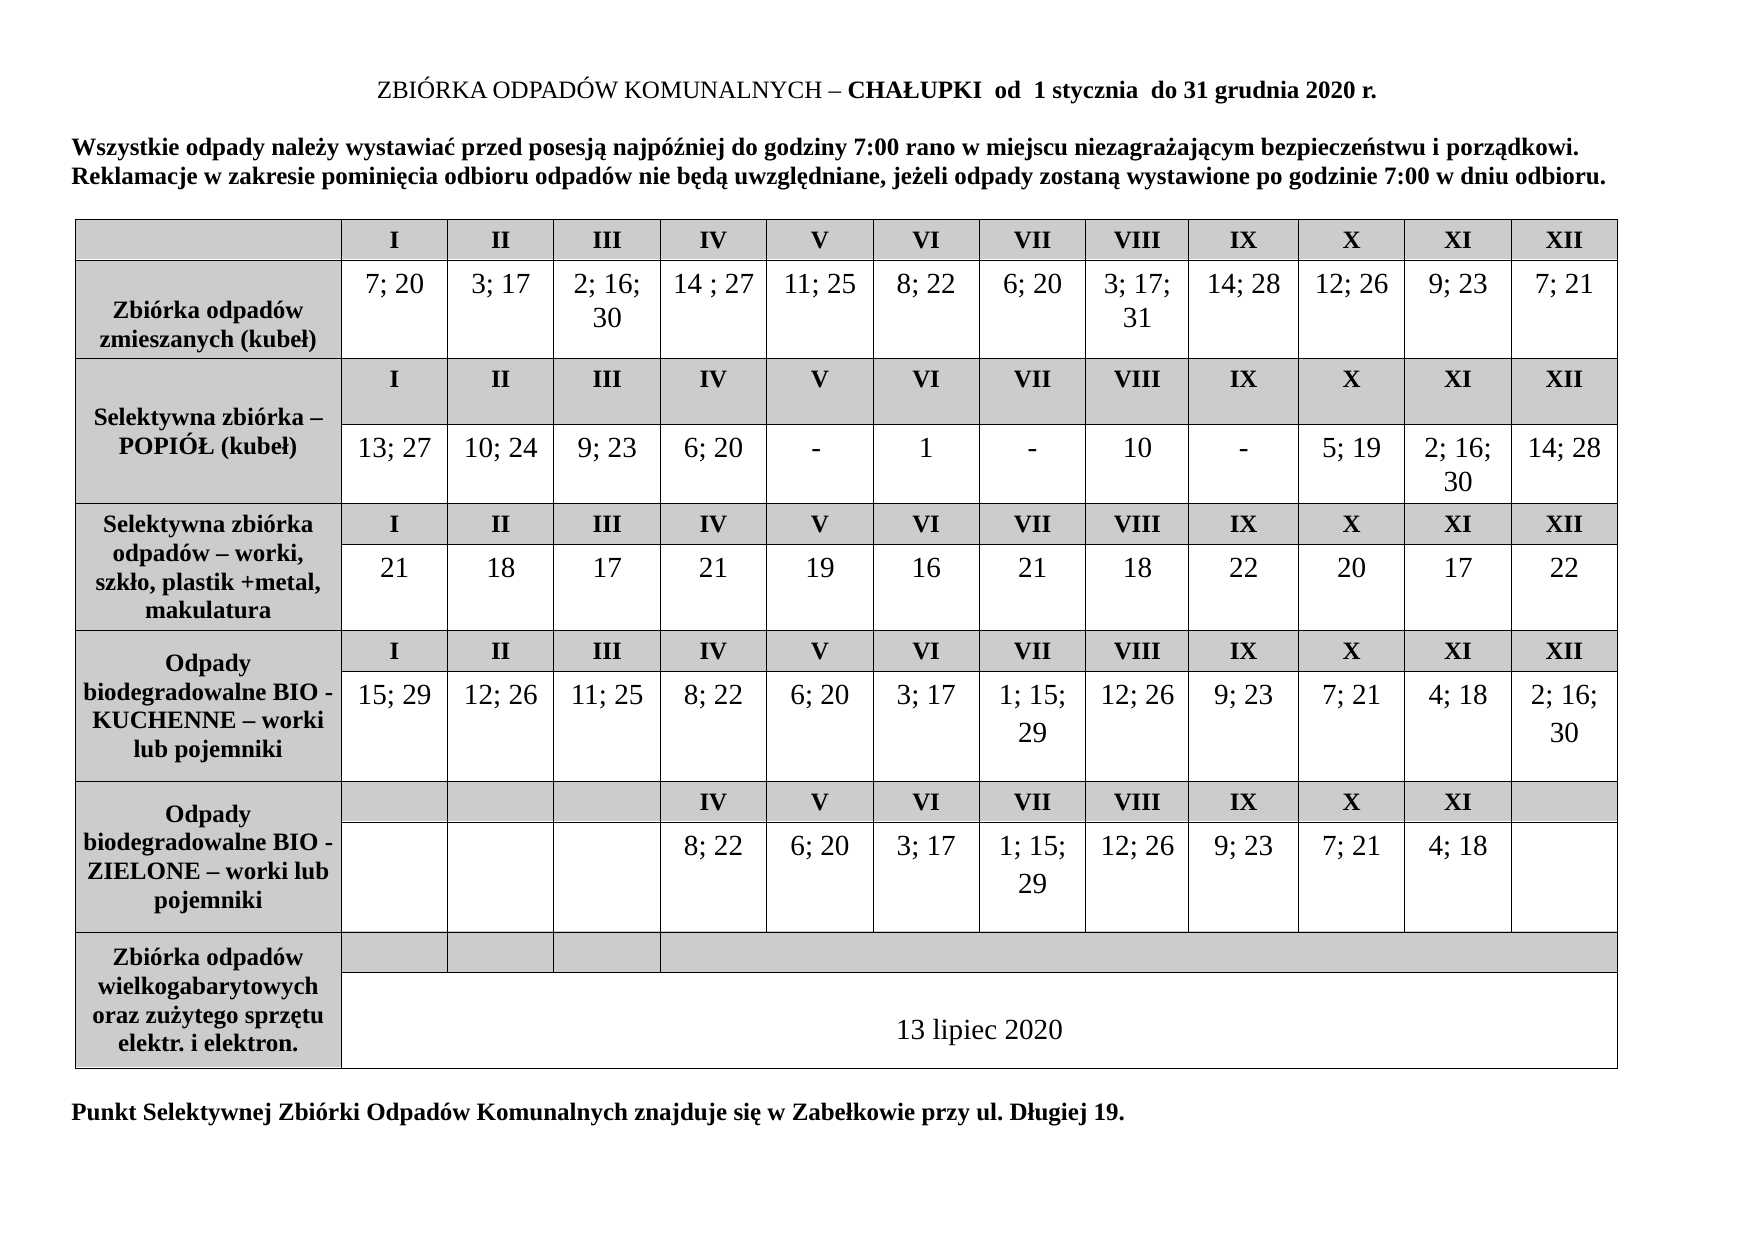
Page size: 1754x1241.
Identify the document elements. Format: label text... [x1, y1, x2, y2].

table_cell 2; 16; 30 [554, 261, 660, 358]
table_cell VII [980, 359, 1085, 424]
table_cell [448, 933, 553, 972]
table_cell V [767, 359, 873, 424]
table_cell IX [1189, 631, 1298, 671]
table_cell VI [874, 631, 979, 671]
table_cell 22 [1512, 545, 1617, 630]
table_cell 12; 26 [1086, 823, 1188, 931]
table_cell Selektywna zbiórka – POPIÓŁ (kubeł) [76, 359, 341, 503]
table_cell VI [874, 782, 979, 821]
table_cell IV [661, 631, 766, 671]
table_cell 2; 16; 30 [1405, 425, 1511, 503]
table_cell III [554, 359, 660, 424]
table_cell 17 [554, 545, 660, 630]
table_cell XII [1512, 504, 1617, 544]
table_cell 21 [661, 545, 766, 630]
table_cell 14; 28 [1512, 425, 1617, 503]
table_cell IX [1189, 359, 1298, 424]
table_cell Selektywna zbiórka odpadów – worki, szkło, plastik +metal, makulatura [76, 504, 341, 630]
table_cell XI [1405, 359, 1511, 424]
table_cell [554, 933, 660, 972]
table_cell [661, 933, 1617, 972]
table_cell IV [661, 504, 766, 544]
table_cell 8; 22 [874, 261, 979, 358]
table_header XII [1512, 220, 1617, 259]
table_header [76, 220, 341, 259]
table_cell 8; 22 [661, 823, 766, 931]
table_header X [1299, 220, 1404, 259]
table_cell VII [980, 631, 1085, 671]
table_cell [448, 782, 553, 821]
table_cell XII [1512, 631, 1617, 671]
table_cell [1512, 823, 1617, 931]
table_cell 4; 18 [1405, 672, 1511, 781]
table_cell 4; 18 [1405, 823, 1511, 931]
table_cell 9; 23 [1189, 672, 1298, 781]
table_cell II [448, 504, 553, 544]
table_cell 9; 23 [1189, 823, 1298, 931]
table_cell I [342, 359, 447, 424]
table_cell X [1299, 631, 1404, 671]
table_cell X [1299, 359, 1404, 424]
table_cell 7; 21 [1299, 823, 1404, 931]
table_cell 18 [448, 545, 553, 630]
table_cell VII [980, 782, 1085, 821]
table_cell [554, 782, 660, 821]
table_cell II [448, 631, 553, 671]
table_cell 11; 25 [554, 672, 660, 781]
table_cell 9; 23 [554, 425, 660, 503]
table_cell 7; 21 [1299, 672, 1404, 781]
table_cell 20 [1299, 545, 1404, 630]
table_cell XI [1405, 504, 1511, 544]
table_cell 19 [767, 545, 873, 630]
table_cell X [1299, 782, 1404, 821]
table_cell XI [1405, 782, 1511, 821]
table_cell 1; 15; 29 [980, 672, 1085, 781]
table_header I [342, 220, 447, 259]
table_cell 2; 16; 30 [1512, 672, 1617, 781]
table_cell 11; 25 [767, 261, 873, 358]
table_cell [342, 782, 447, 821]
text Wszystkie odpady należy wystawiać przed posesją najpóźniej do godziny 7:00 rano w miejscu niezagrażającym bezpieczeństwu i porządkowi. [71, 132, 1679, 161]
table_cell VII [980, 504, 1085, 544]
table_cell VIII [1086, 782, 1188, 821]
table_cell 17 [1405, 545, 1511, 630]
table_header III [554, 220, 660, 259]
table_cell 13; 27 [342, 425, 447, 503]
table_cell - [1189, 425, 1298, 503]
table_cell VI [874, 359, 979, 424]
table_cell 18 [1086, 545, 1188, 630]
table_cell [554, 823, 660, 931]
table_cell VI [874, 504, 979, 544]
table_cell 1 [874, 425, 979, 503]
table_cell V [767, 782, 873, 821]
text Reklamacje w zakresie pominięcia odbioru odpadów nie będą uwzględniane, jeżeli odpady zostaną wystawione po godzinie 7:00 w dniu odbioru. [71, 161, 1679, 190]
table_cell Zbiórka odpadów wielkogabarytowych oraz zużytego sprzętu elektr. i elektron. [76, 933, 341, 1067]
table_cell II [448, 359, 553, 424]
table_header XI [1405, 220, 1511, 259]
table_header VIII [1086, 220, 1188, 259]
text Punkt Selektywnej Zbiórki Odpadów Komunalnych znajduje się w Zabełkowie przy ul. Długiej 19. [71, 1097, 1679, 1126]
table_header VII [980, 220, 1085, 259]
table_cell VIII [1086, 631, 1188, 671]
table_cell 12; 26 [1299, 261, 1404, 358]
table_cell 22 [1189, 545, 1298, 630]
table_cell 1; 15; 29 [980, 823, 1085, 931]
table_cell 10; 24 [448, 425, 553, 503]
table_cell IV [661, 782, 766, 821]
table_cell IV [661, 359, 766, 424]
table_cell [342, 823, 447, 931]
table_cell 3; 17 [874, 672, 979, 781]
table_cell 6; 20 [980, 261, 1085, 358]
table_cell [1512, 782, 1617, 821]
table_cell VIII [1086, 359, 1188, 424]
table_cell V [767, 631, 873, 671]
table_cell 7; 21 [1512, 261, 1617, 358]
table_cell IX [1189, 782, 1298, 821]
table_cell 6; 20 [767, 823, 873, 931]
table_header V [767, 220, 873, 259]
table_cell XI [1405, 631, 1511, 671]
table_cell 21 [342, 545, 447, 630]
table_cell 13 lipiec 2020 [342, 973, 1617, 1067]
table_cell IX [1189, 504, 1298, 544]
table_cell Zbiórka odpadów zmieszanych (kubeł) [76, 261, 341, 358]
table_cell I [342, 631, 447, 671]
table_cell 5; 19 [1299, 425, 1404, 503]
table_cell I [342, 504, 447, 544]
table_cell 9; 23 [1405, 261, 1511, 358]
table_cell III [554, 631, 660, 671]
table_cell 10 [1086, 425, 1188, 503]
table_cell 14 ; 27 [661, 261, 766, 358]
table_cell XII [1512, 359, 1617, 424]
table_cell 6; 20 [661, 425, 766, 503]
text ZBIÓRKA ODPADÓW KOMUNALNYCH – CHAŁUPKI od 1 stycznia do 31 grudnia 2020 r. [75, 75, 1679, 104]
table_cell Odpady biodegradowalne BIO -KUCHENNE – worki lub pojemniki [76, 631, 341, 781]
table_cell 14; 28 [1189, 261, 1298, 358]
table_header IV [661, 220, 766, 259]
table_header II [448, 220, 553, 259]
table_cell 16 [874, 545, 979, 630]
table_cell X [1299, 504, 1404, 544]
table_cell III [554, 504, 660, 544]
table_cell Odpady biodegradowalne BIO -ZIELONE – worki lub pojemniki [76, 782, 341, 931]
table_cell 7; 20 [342, 261, 447, 358]
table_cell [342, 933, 447, 972]
table_cell 15; 29 [342, 672, 447, 781]
table_header IX [1189, 220, 1298, 259]
table_cell 6; 20 [767, 672, 873, 781]
table_cell 12; 26 [448, 672, 553, 781]
table_cell 12; 26 [1086, 672, 1188, 781]
table_cell 3; 17 [448, 261, 553, 358]
table_cell V [767, 504, 873, 544]
table_cell 21 [980, 545, 1085, 630]
table_cell - [767, 425, 873, 503]
table_cell 3; 17 [874, 823, 979, 931]
table_header VI [874, 220, 979, 259]
table_cell 3; 17; 31 [1086, 261, 1188, 358]
table_cell 8; 22 [661, 672, 766, 781]
table_cell [448, 823, 553, 931]
table_cell VIII [1086, 504, 1188, 544]
table_cell - [980, 425, 1085, 503]
